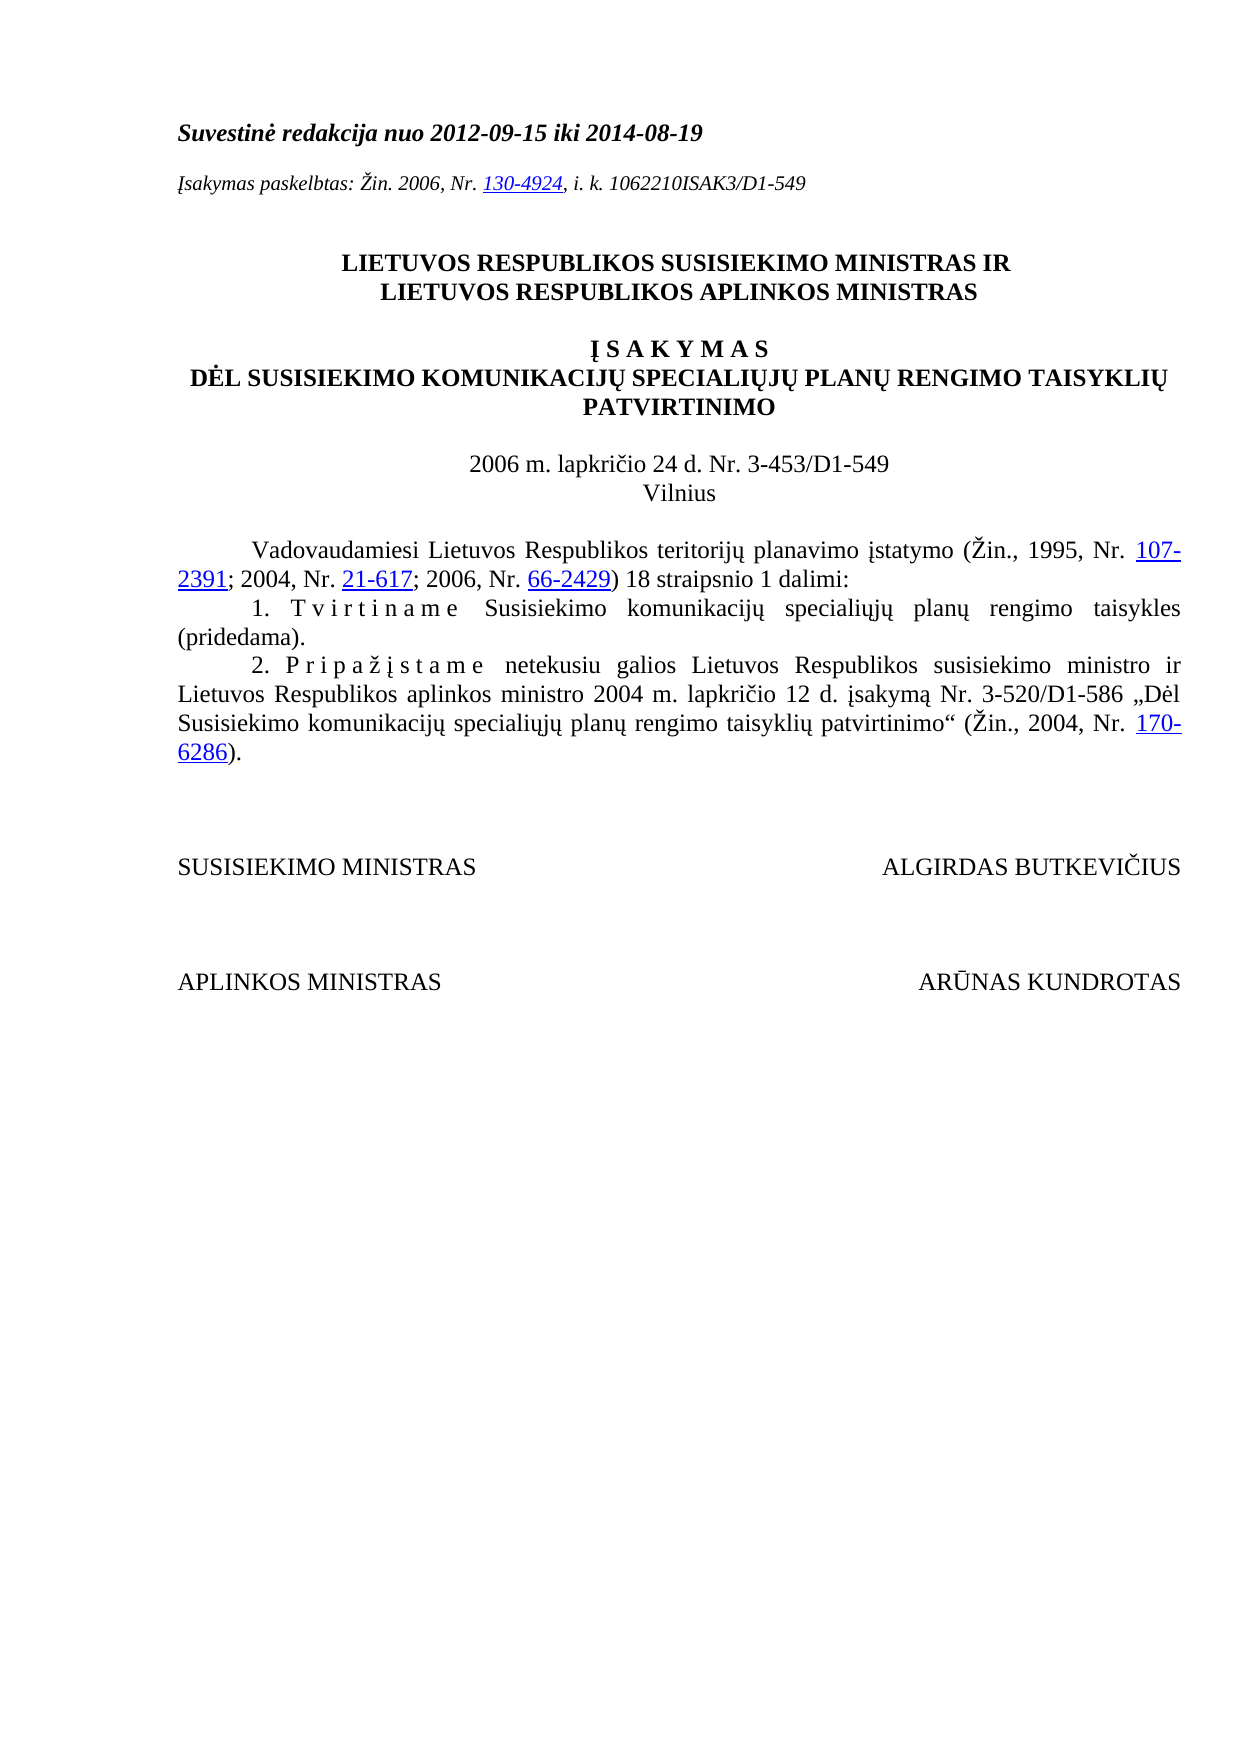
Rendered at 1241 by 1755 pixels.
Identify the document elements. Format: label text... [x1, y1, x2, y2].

text LIETUVOS RESPUBLIKOS APLINKOS MINISTRAS [177, 277, 1181, 305]
text Suvestinė redakcija nuo 2012-09-15 iki 2014-08-19 [177, 118, 1181, 147]
text LIETUVOS RESPUBLIKOS SUSISIEKIMO MINISTRAS IR [177, 248, 1181, 277]
text APLINKOS MINISTRAS ARŪNAS KUNDROTAS [177, 967, 1181, 995]
text 2. Pripažįstame netekusiu galios Lietuvos Respublikos susisiekimo ministro ir Lietuvos Respublikos aplinkos ministro 2004 m. lapkričio 12 d. įsakymą Nr. 3-520/D1-586 „Dėl Susisiekimo komunikacijų specialiųjų planų rengimo taisyklių patvirtinimo“ (Žin., 2004, Nr. 170-6286). [177, 650, 1181, 765]
text Į S A K Y M A S [177, 334, 1181, 363]
text Vilnius [177, 478, 1181, 507]
text SUSISIEKIMO MINISTRAS ALGIRDAS BUTKEVIČIUS [177, 852, 1181, 880]
text Vadovaudamiesi Lietuvos Respublikos teritorijų planavimo įstatymo (Žin., 1995, Nr. 107-2391; 2004, Nr. 21-617; 2006, Nr. 66-2429) 18 straipsnio 1 dalimi: [177, 535, 1181, 593]
text DĖL SUSISIEKIMO KOMUNIKACIJŲ SPECIALIŲJŲ PLANŲ RENGIMO TAISYKLIŲ PATVIRTINIMO [177, 363, 1181, 420]
text 2006 m. lapkričio 24 d. Nr. 3-453/D1-549 [177, 449, 1181, 478]
text 1. Tvirtiname Susisiekimo komunikacijų specialiųjų planų rengimo taisykles (pridedama). [177, 593, 1181, 650]
text Įsakymas paskelbtas: Žin. 2006, Nr. 130-4924, i. k. 1062210ISAK3/D1-549 [177, 171, 1181, 195]
